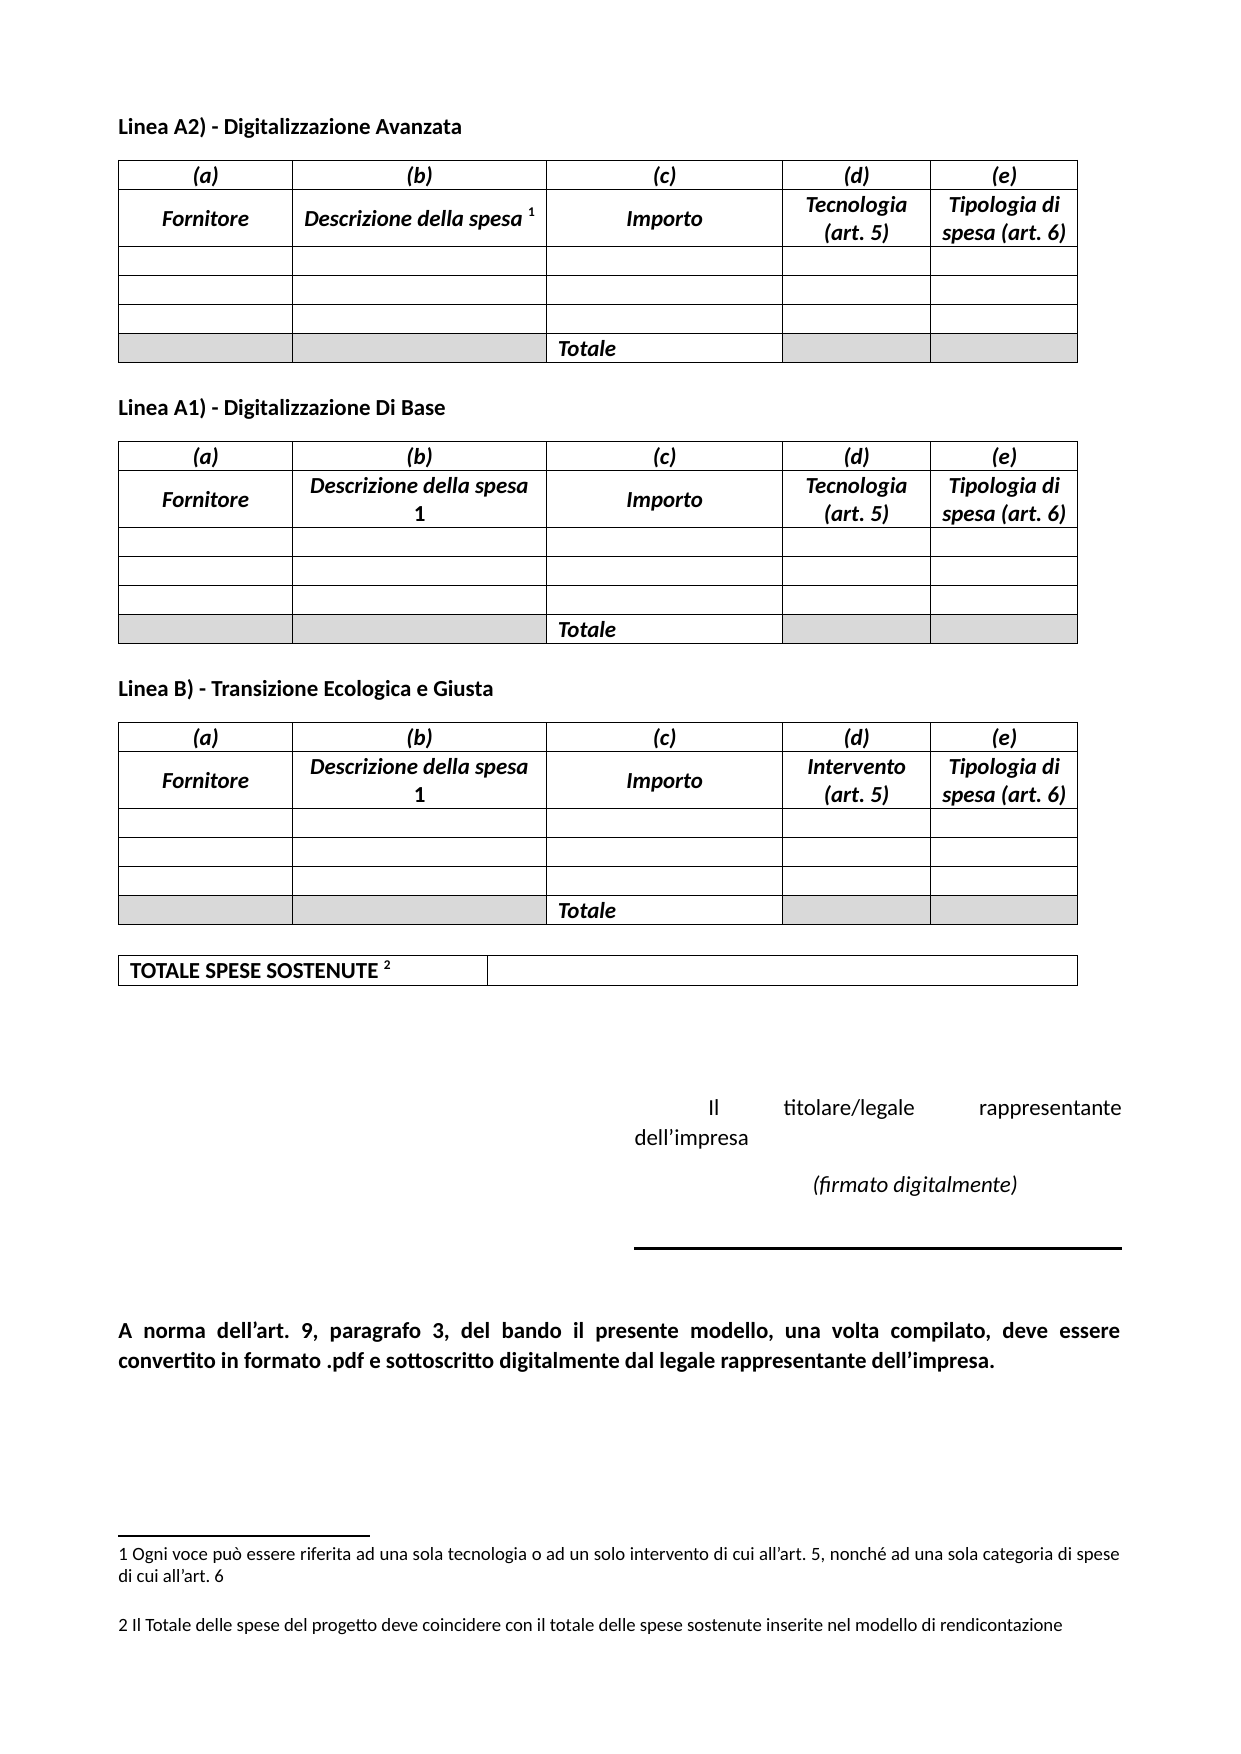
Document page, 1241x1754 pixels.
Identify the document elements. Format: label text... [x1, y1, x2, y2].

table_cell Importo [547, 752, 782, 808]
table_header (d) [783, 442, 930, 470]
table_header TOTALE SPESE SOSTENUTE [119, 956, 487, 984]
table_cell Descrizione della spesa 1 [293, 752, 546, 808]
table_cell [931, 305, 1077, 333]
table_cell [931, 276, 1077, 304]
table_cell Importo [547, 471, 782, 527]
table_cell Tecnologia (art. 5) [783, 190, 930, 246]
table_cell Totale [547, 896, 782, 924]
text Linea B) - Transizione Ecologica e Giusta [118, 674, 1122, 702]
table_cell [931, 809, 1077, 837]
text A norma dell’art. 9, paragrafo 3, del bando il presente modello, una volta compilato, deve essere convertito in formato .pdf e sottoscritto digitalmente dal legale rappresentante dell’impresa. [118, 1316, 1122, 1374]
table_cell [119, 557, 292, 585]
table_cell [931, 557, 1077, 585]
table_cell [119, 838, 292, 866]
text (firmato digitalmente) [634, 1170, 1122, 1198]
table_cell [293, 334, 546, 362]
table_cell [119, 586, 292, 614]
table_cell Tecnologia (art. 5) [783, 471, 930, 527]
table_cell [119, 867, 292, 895]
table_cell [119, 615, 292, 643]
table_cell [293, 557, 546, 585]
table_cell [119, 276, 292, 304]
table_header (c) [547, 723, 782, 751]
table_cell [293, 809, 546, 837]
table_cell Fornitore [119, 190, 292, 246]
table_header (e) [931, 161, 1077, 189]
table_cell Fornitore [119, 752, 292, 808]
table_cell [547, 528, 782, 556]
table_cell [783, 867, 930, 895]
table_cell [931, 896, 1077, 924]
table_header (b) [293, 161, 546, 189]
table_cell Descrizione della spesa 1 [293, 471, 546, 527]
table_cell [119, 809, 292, 837]
table_cell [293, 528, 546, 556]
table_cell [293, 838, 546, 866]
table_cell [547, 276, 782, 304]
table_header (e) [931, 442, 1077, 470]
table_cell Tipologia di spesa (art. 6) [931, 471, 1077, 527]
table_cell [783, 809, 930, 837]
table_header (d) [783, 161, 930, 189]
table_cell [293, 305, 546, 333]
text Linea A1) - Digitalizzazione Di Base [118, 393, 1122, 421]
table_header (d) [783, 723, 930, 751]
table_cell Descrizione della spesa [293, 190, 546, 246]
table_cell [783, 305, 930, 333]
table_cell [293, 247, 546, 275]
table_cell [119, 528, 292, 556]
table_cell Tipologia di spesa (art. 6) [931, 752, 1077, 808]
table_header (e) [931, 723, 1077, 751]
table_cell [783, 247, 930, 275]
table_header (c) [547, 442, 782, 470]
table_cell [119, 247, 292, 275]
table_cell Intervento (art. 5) [783, 752, 930, 808]
table_cell [119, 896, 292, 924]
table_cell [293, 615, 546, 643]
table_cell [783, 334, 930, 362]
table_header (a) [119, 442, 292, 470]
table_cell Totale [547, 615, 782, 643]
table_cell [547, 305, 782, 333]
table_header (a) [119, 161, 292, 189]
table_cell [783, 615, 930, 643]
table_cell [783, 528, 930, 556]
table_cell Tipologia di spesa (art. 6) [931, 190, 1077, 246]
table_cell [931, 586, 1077, 614]
table_cell [119, 305, 292, 333]
text Il titolare/legale rappresentante dell’impresa [634, 1093, 1122, 1151]
table_cell [931, 334, 1077, 362]
table_cell [931, 247, 1077, 275]
table_cell [783, 557, 930, 585]
table_cell [293, 867, 546, 895]
table_header [488, 956, 1077, 984]
table_cell [783, 276, 930, 304]
table_cell [547, 867, 782, 895]
table_cell [293, 586, 546, 614]
table_cell [931, 838, 1077, 866]
table_cell [293, 896, 546, 924]
table_cell [547, 838, 782, 866]
table_cell Totale [547, 334, 782, 362]
table_cell [783, 586, 930, 614]
table_cell Importo [547, 190, 782, 246]
table_cell Fornitore [119, 471, 292, 527]
table_cell [547, 586, 782, 614]
table_cell [119, 334, 292, 362]
text Linea A2) - Digitalizzazione Avanzata [118, 112, 1122, 140]
table_cell [931, 867, 1077, 895]
table_header (a) [119, 723, 292, 751]
table_cell [783, 896, 930, 924]
table_header (b) [293, 723, 546, 751]
table_header (c) [547, 161, 782, 189]
table_cell [293, 276, 546, 304]
table_cell [547, 247, 782, 275]
table_cell [547, 809, 782, 837]
table_header (b) [293, 442, 546, 470]
table_cell [783, 838, 930, 866]
table_cell [931, 528, 1077, 556]
table_cell [931, 615, 1077, 643]
table_cell [547, 557, 782, 585]
